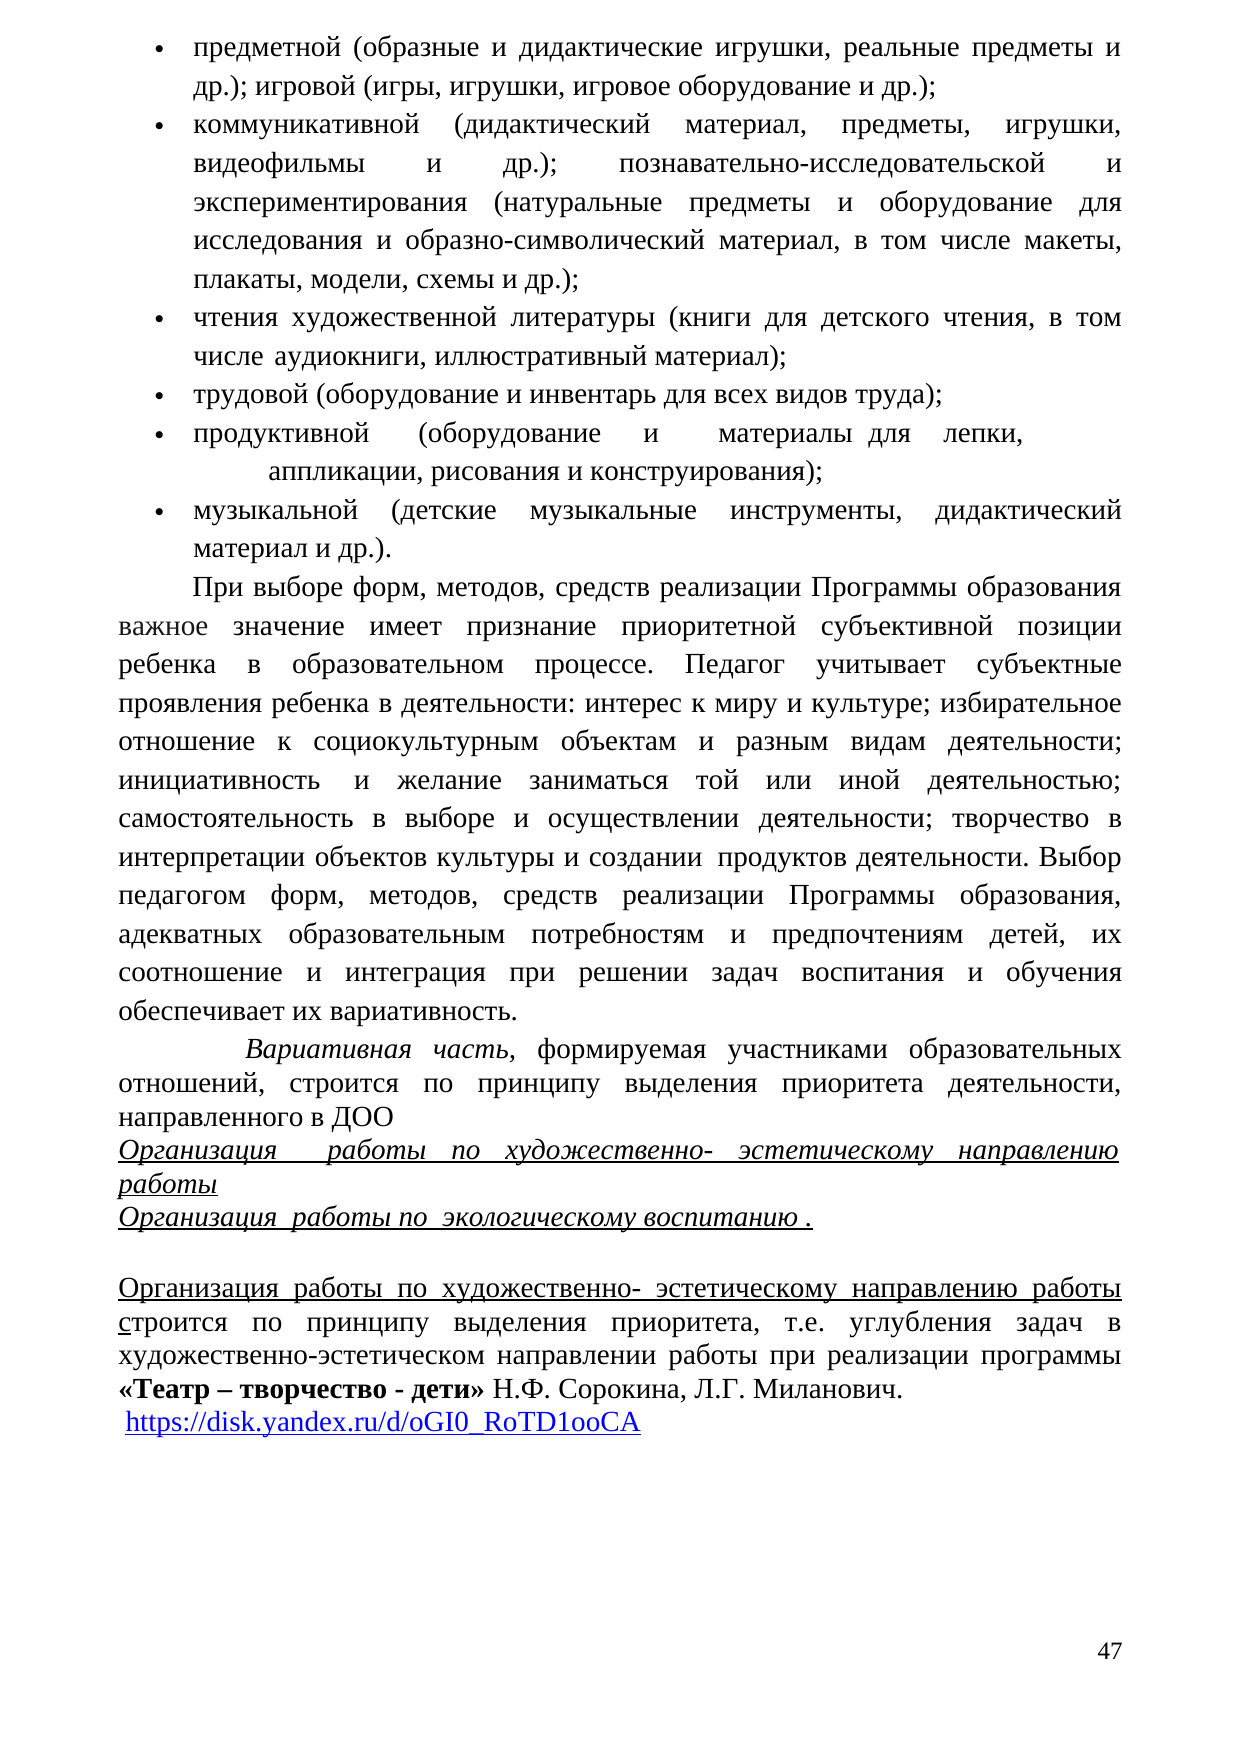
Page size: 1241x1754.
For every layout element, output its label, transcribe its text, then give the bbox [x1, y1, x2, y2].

text строится по принципу выделения приоритета, т.е. углубления задач в художественно-эстетическом направлении работы при реализации программы «Театр – творчество - дети» Н.Ф. Сорокина, Л.Г. Миланович. [118, 1301, 1122, 1404]
text Вариативная часть, формируемая участниками образовательных отношений, строится по принципу выделения приоритета деятельности, направленного в ДОО [118, 1032, 1122, 1132]
list коммуникативной (дидактический материал, предметы, игрушки, видеофильмы и др.); познавательно-исследовательской и экспериментирования (натуральные предметы и оборудование для исследования и образно-символический материал, в том числе макеты, плакаты, модели, схемы и др.); [156, 107, 1122, 294]
list трудовой (оборудование и инвентарь для всех видов труда); [156, 376, 1122, 410]
text Организация работы по художественно- эстетическому направлению работы [118, 1270, 1122, 1299]
list музыкальной (детские музыкальные инструменты, дидактический материал и др.). [156, 492, 1122, 564]
text Организация работы по экологическому воспитанию . [118, 1199, 1122, 1233]
list предметной (образные и дидактические игрушки, реальные предметы и др.); игровой (игры, игрушки, игровое оборудование и др.); [156, 29, 1122, 102]
text Организация работы по художественно- эстетическому направлению работы [118, 1132, 1122, 1199]
text https://disk.yandex.ru/d/oGI0_RoTD1ooCA [118, 1404, 1122, 1438]
list чтения художественной литературы (книги для детского чтения, в том числе аудиокниги, иллюстративный материал); [156, 299, 1122, 371]
list продуктивной (оборудование и материалы для лепки, аппликации, рисования и конструирования); [156, 415, 1122, 487]
text При выборе форм, методов, средств реализации Программы образования важное значение имеет признание приоритетной субъективной позиции ребенка в образовательном процессе. Педагог учитывает субъектные проявления ребенка в деятельности: интерес к миру и культуре; избирательное отношение к социокультурным объектам и разным видам деятельности; инициативность и желание заниматься той или иной деятельностью; самостоятельность в выборе и осуществлении деятельности; творчество в интерпретации объектов культуры и создании продуктов деятельности. Выбор педагогом форм, методов, средств реализации Программы образования, адекватных образовательным потребностям и предпочтениям детей, их соотношение и интеграция при решении задач воспитания и обучения обеспечивает их вариативность. [118, 569, 1122, 1027]
